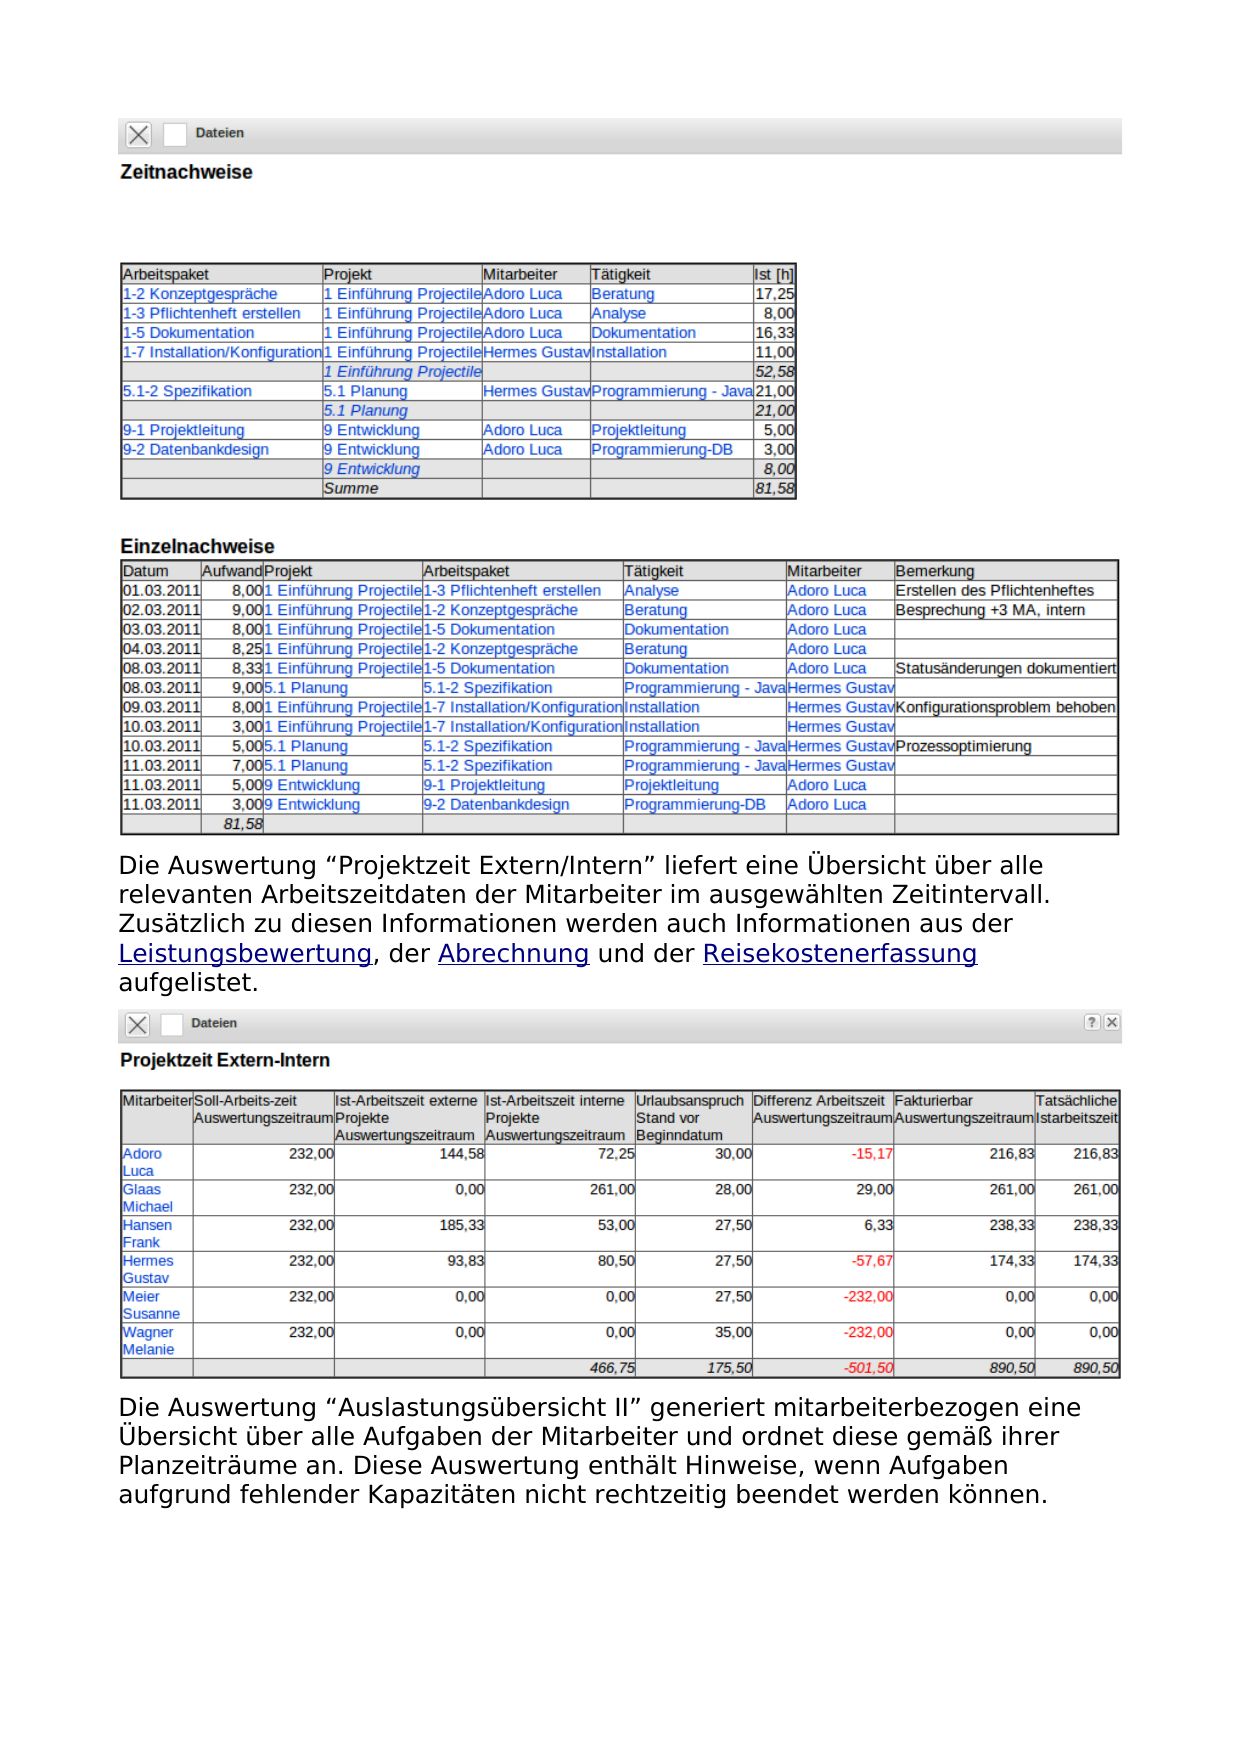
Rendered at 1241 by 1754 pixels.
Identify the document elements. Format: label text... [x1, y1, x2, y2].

text Die Auswertung “Auslastungsübersicht II” generiert mitarbeiterbezogen eine Übersicht über alle Aufgaben der Mitarbeiter und ordnet diese gemäß ihrer Planzeiträume an. Diese Auswertung enthält Hinweise, wenn Aufgaben aufgrund fehlender Kapazitäten nicht rechtzeitig beendet werden können. [118, 1393, 1122, 1509]
picture [118, 1009, 1123, 1381]
picture [118, 118, 1123, 839]
text Die Auswertung “Projektzeit Extern/Intern” liefert eine Übersicht über alle relevanten Arbeitszeitdaten der Mitarbeiter im ausgewählten Zeitintervall. Zusätzlich zu diesen Informationen werden auch Informationen aus der Leistungsbewertung, der Abrechnung und der Reisekostenerfassung aufgelistet. [118, 851, 1122, 997]
